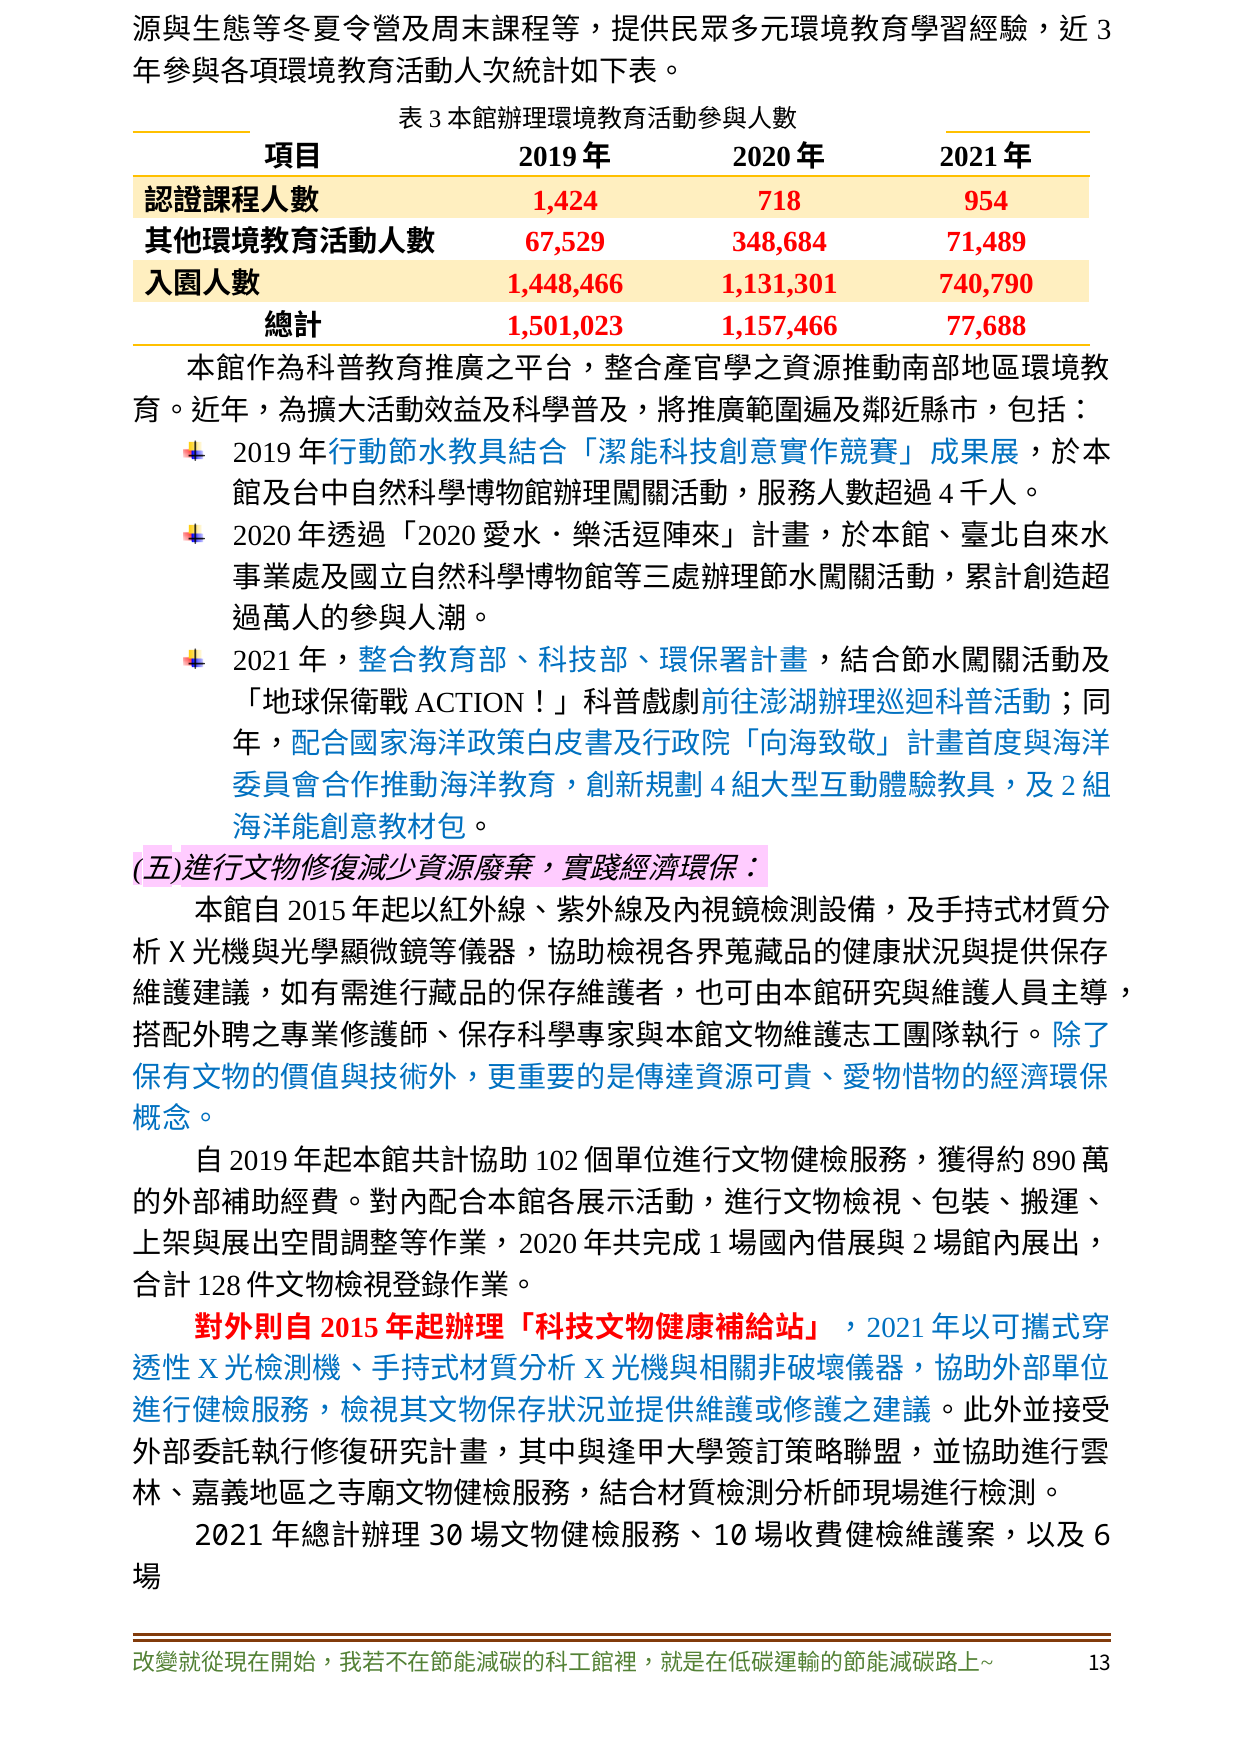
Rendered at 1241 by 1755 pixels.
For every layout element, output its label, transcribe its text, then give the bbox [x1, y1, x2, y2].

table_cell 954 [883, 177, 1089, 218]
table_cell 71,489 [883, 219, 1089, 260]
table_cell 入園人數 [133, 260, 454, 302]
table_cell 1,131,301 [676, 260, 883, 302]
table_cell 718 [676, 177, 883, 218]
table_header 2019年 [454, 139, 676, 175]
table_header 2020年 [676, 139, 883, 175]
table_cell 總計 [133, 302, 454, 343]
table_cell 740,790 [883, 260, 1089, 302]
table_cell 認證課程人數 [133, 177, 454, 218]
table_header 項目 [133, 133, 454, 175]
list 2019年行動節水教具結合「潔能科技創意實作競賽」成果展，於本館及台中自然科學博物館辦理闖關活動，服務人數超過4千人。 [183, 429, 1111, 512]
text 2021年總計辦理30場文物健檢服務、10場收費健檢維護案，以及6場 [133, 1512, 1111, 1596]
table_cell 1,501,023 [454, 302, 676, 343]
picture [183, 439, 205, 461]
picture [183, 522, 205, 544]
table_cell 其他環境教育活動人數 [133, 219, 454, 260]
list 2021年，整合教育部、科技部、環保署計畫，結合節水闖關活動及「地球保衛戰ACTION！」科普戲劇前往澎湖辦理巡迴科普活動；同年，配合國家海洋政策白皮書及行政院「向海致敬」計畫首度與海洋委員會合作推動海洋教育，創新規劃4組大型互動體驗教具，及2組海洋能創意教材包。 [183, 637, 1111, 846]
table_cell 77,688 [883, 302, 1089, 343]
text 本館自2015年起以紅外線、紫外線及內視鏡檢測設備，及手持式材質分析X光機與光學顯微鏡等儀器，協助檢視各界蒐藏品的健康狀況與提供保存維護建議，如有需進行藏品的保存維護者，也可由本館研究與維護人員主導，搭配外聘之專業修護師、保存科學專家與本館文物維護志工團隊執行。除了保有文物的價值與技術外，更重要的是傳達資源可貴、愛物惜物的經濟環保概念。 [133, 887, 1111, 1137]
table_cell 348,684 [676, 219, 883, 260]
list 2020年透過「2020愛水．樂活逗陣來」計畫，於本館、臺北自來水事業處及國立自然科學博物館等三處辦理節水闖關活動，累計創造超過萬人的參與人潮。 [183, 512, 1111, 637]
table_cell 1,157,466 [676, 302, 883, 343]
text 自2019年起本館共計協助102個單位進行文物健檢服務，獲得約890萬的外部補助經費。對內配合本館各展示活動，進行文物檢視、包裝、搬運、上架與展出空間調整等作業，2020年共完成1場國內借展與2場館內展出，合計128件文物檢視登錄作業。 [133, 1137, 1111, 1304]
picture [183, 647, 205, 669]
text 本館作為科普教育推廣之平台，整合產官學之資源推動南部地區環境教育。近年，為擴大活動效益及科學普及，將推廣範圍遍及鄰近縣市，包括： [133, 346, 1111, 429]
table_cell 1,424 [454, 177, 676, 218]
table_cell 67,529 [454, 219, 676, 260]
text 除辦理環境教育設施場所提供認證課程10堂，更於多功能大銀幕每兩部影片即規劃一部環境教育主題，進行全館教育訓練提升同仁環境永續素養，同時因應政策推動、時勢、新課綱、科技發展等辦理相關環境教育活動，如：節水闖關活動、海洋能源探索之旅、生態科普旅遊、氣候變遷科普戲劇、能源與生態等冬夏令營及周末課程等，提供民眾多元環境教育學習經驗，近3年參與各項環境教育活動人次統計如下表。 [133, 6, 1111, 89]
table_header 2021年 [883, 133, 1089, 175]
text 表3 本館辦理環境教育活動參與人數 [265, 98, 931, 132]
text 對外則自2015年起辦理「科技文物健康補給站」，2021年以可攜式穿透性X光檢測機、手持式材質分析X光機與相關非破壞儀器，協助外部單位進行健檢服務，檢視其文物保存狀況並提供維護或修護之建議。此外並接受外部委託執行修復研究計畫，其中與逢甲大學簽訂策略聯盟，並協助進行雲林、嘉義地區之寺廟文物健檢服務，結合材質檢測分析師現場進行檢測。 [133, 1304, 1111, 1512]
table_cell 1,448,466 [454, 260, 676, 302]
text (五)進行文物修復減少資源廢棄，實踐經濟環保： [133, 846, 1111, 887]
